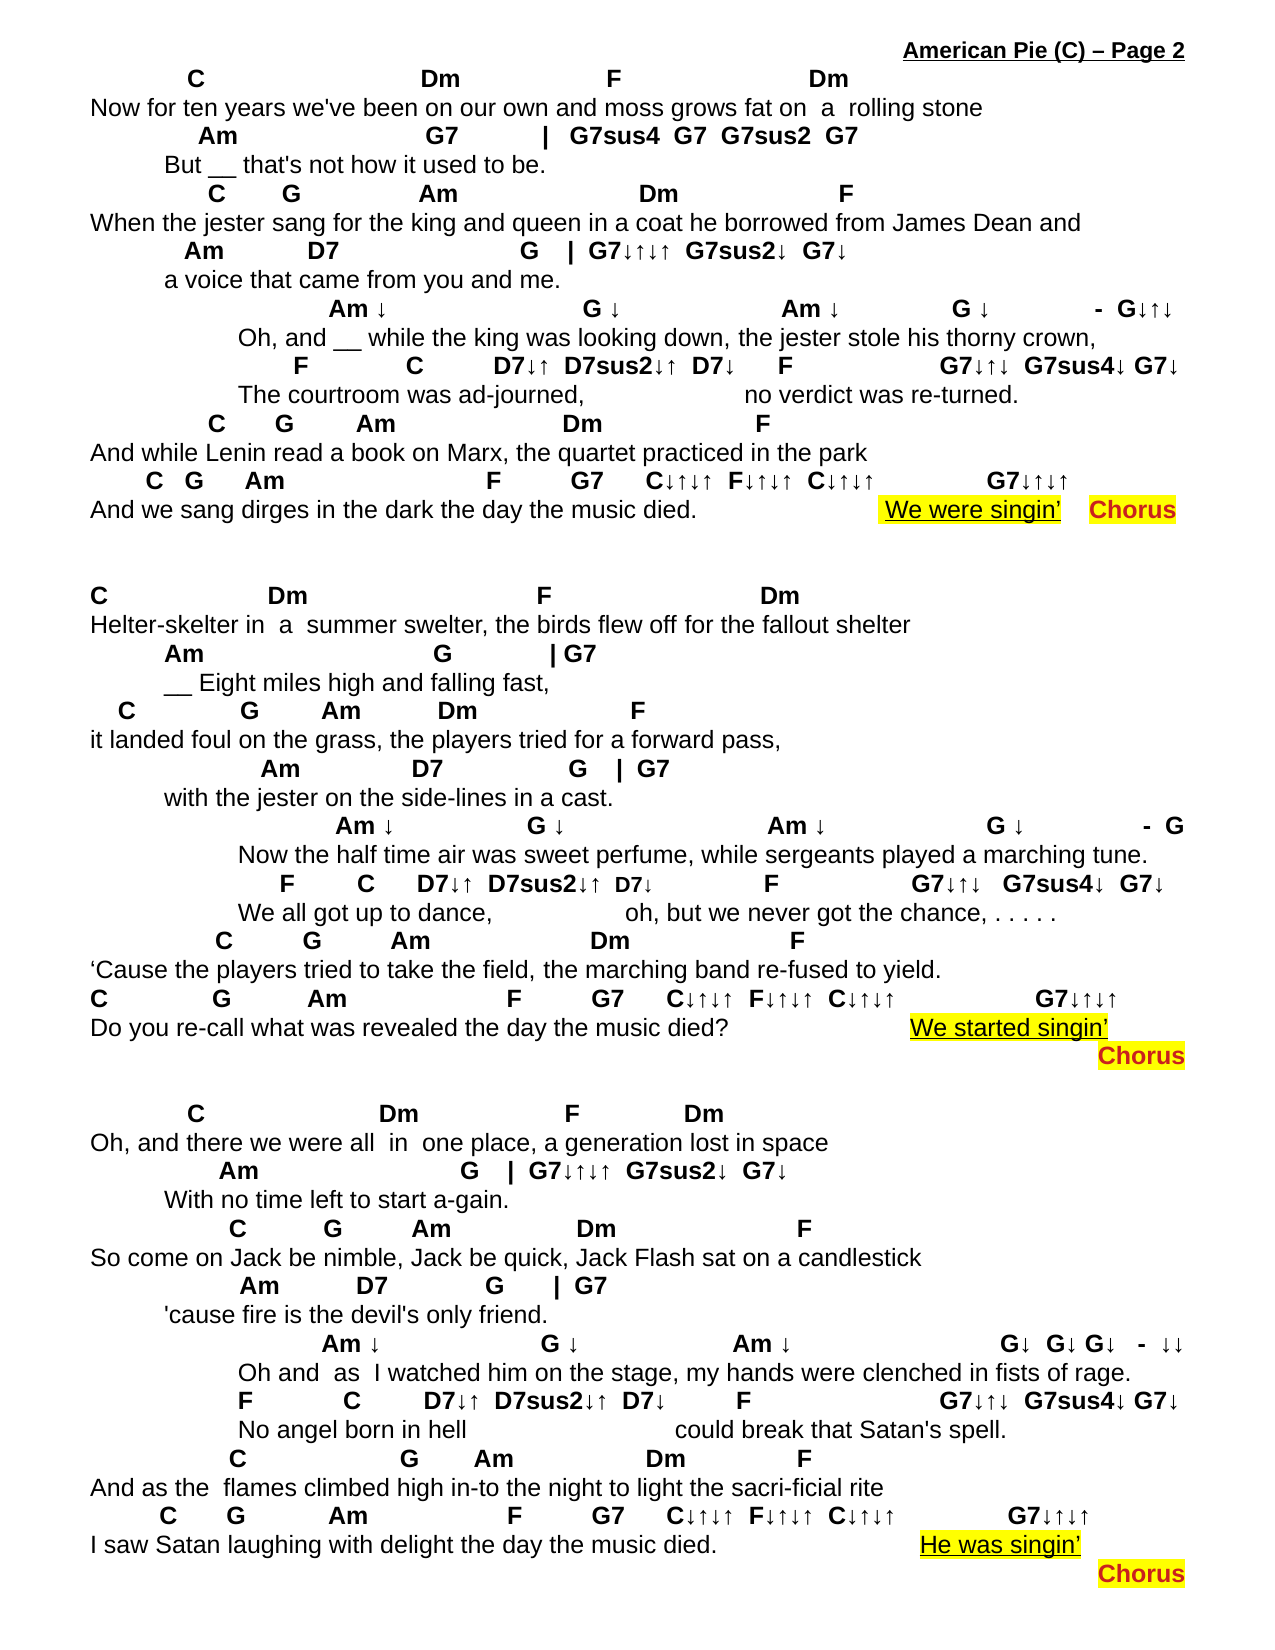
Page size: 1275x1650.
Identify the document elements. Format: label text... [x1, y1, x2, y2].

text And as the flames climbed high in-to the night to light the sacri-ficial rite [90, 1473, 1185, 1501]
text Am D7 G | G7 [164, 754, 1185, 783]
text I saw Satan laughing with delight the day the music died. He was singin’ [90, 1530, 1185, 1559]
text C G Am Dm F [90, 696, 1185, 725]
text Chorus [90, 1559, 1185, 1588]
text Do you re-call what was revealed the day the music died? We started singin’ [90, 1013, 1185, 1041]
text C G Am F G7 C↓↑↓↑ F↓↑↓↑ C↓↑↓↑ G7↓↑↓↑ [90, 984, 1185, 1013]
text C Dm F Dm [90, 581, 1185, 610]
text But __ that's not how it used to be. [164, 150, 1185, 179]
text C G Am Dm F [90, 1444, 1185, 1473]
text Am G7 | G7sus4 G7 G7sus2 G7 [164, 121, 1185, 150]
text ‘Cause the players tried to take the field, the marching band re-fused to yield. [90, 955, 1185, 984]
text Am ↓ G ↓ Am ↓ G ↓ - G [238, 811, 1185, 840]
text C G Am Dm F [90, 1214, 1185, 1243]
text __ Eight miles high and falling fast, [164, 668, 1185, 696]
text C Dm F Dm [90, 1099, 1185, 1128]
text Helter-skelter in a summer swelter, the birds flew off for the fallout shelter [90, 610, 1185, 639]
text Am ↓ G ↓ Am ↓ G↓ G↓ G↓ - ↓↓ [238, 1329, 1185, 1358]
text And we sang dirges in the dark the day the music died. We were singin’ Chorus [90, 495, 1185, 524]
text a voice that came from you and me. [164, 265, 1185, 294]
text With no time left to start a-gain. [164, 1185, 1185, 1214]
text it landed foul on the grass, the players tried for a forward pass, [90, 725, 1185, 754]
text Am D7 G | G7↓↑↓↑ G7sus2↓ G7↓ [164, 236, 1185, 265]
text No angel born in hell could break that Satan's spell. [238, 1415, 1185, 1444]
text C Dm F Dm [90, 64, 1185, 93]
text C G Am F G7 C↓↑↓↑ F↓↑↓↑ C↓↑↓↑ G7↓↑↓↑ [90, 466, 1185, 495]
text Oh, and __ while the king was looking down, the jester stole his thorny crown, [238, 323, 1185, 351]
text Oh and as I watched him on the stage, my hands were clenched in fists of rage. [238, 1358, 1185, 1386]
text with the jester on the side-lines in a cast. [164, 783, 1185, 811]
text C G Am Dm F [90, 926, 1185, 955]
text Am D7 G | G7 [164, 1271, 1185, 1300]
text American Pie (C) – Page 2 [90, 37, 1185, 64]
text C G Am Dm F [90, 409, 1185, 438]
text Chorus [90, 1041, 1185, 1070]
text F C D7↓↑ D7sus2↓↑ D7↓ F G7↓↑↓ G7sus4↓ G7↓ [238, 351, 1185, 380]
text Oh, and there we were all in one place, a generation lost in space [90, 1128, 1185, 1156]
text The courtroom was ad-journed, no verdict was re-turned. [238, 380, 1185, 409]
text When the jester sang for the king and queen in a coat he borrowed from James Dean and [90, 208, 1185, 236]
text Am G | G7 [164, 639, 1185, 668]
text We all got up to dance, oh, but we never got the chance, . . . . . [238, 898, 1185, 926]
text 'cause fire is the devil's only friend. [164, 1300, 1185, 1329]
text F C D7↓↑ D7sus2↓↑ D7↓ F G7↓↑↓ G7sus4↓ G7↓ [238, 1386, 1185, 1415]
text Am G | G7↓↑↓↑ G7sus2↓ G7↓ [164, 1156, 1185, 1185]
text C G Am Dm F [90, 179, 1185, 208]
text Am ↓ G ↓ Am ↓ G ↓ - G↓↑↓ [238, 294, 1185, 323]
text Now the half time air was sweet perfume, while sergeants played a marching tune. [238, 840, 1185, 869]
text C G Am F G7 C↓↑↓↑ F↓↑↓↑ C↓↑↓↑ G7↓↑↓↑ [90, 1501, 1185, 1530]
text F C D7↓↑ D7sus2↓↑ D7↓ F G7↓↑↓ G7sus4↓ G7↓ [238, 869, 1185, 898]
text And while Lenin read a book on Marx, the quartet practiced in the park [90, 438, 1185, 466]
text Now for ten years we've been on our own and moss grows fat on a rolling stone [90, 93, 1185, 121]
text So come on Jack be nimble, Jack be quick, Jack Flash sat on a candlestick [90, 1243, 1185, 1271]
